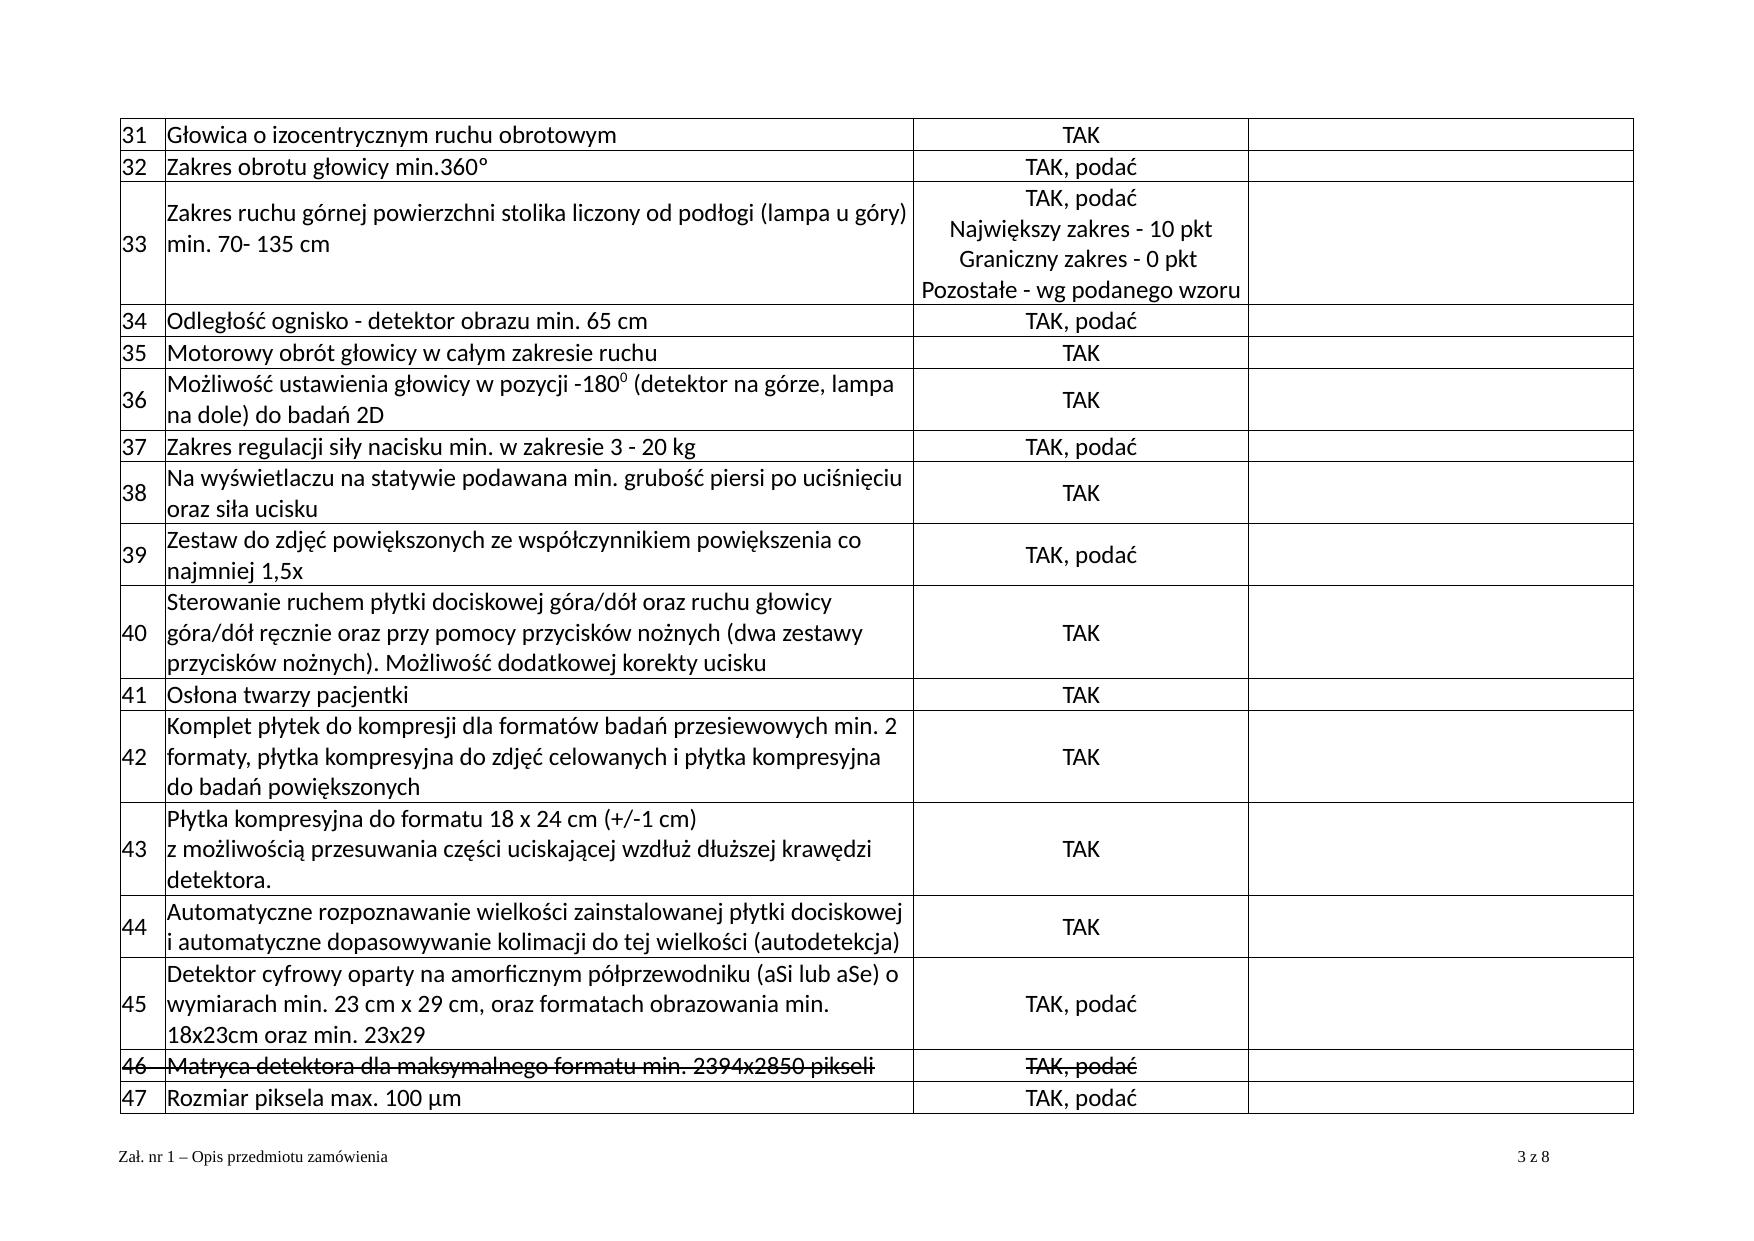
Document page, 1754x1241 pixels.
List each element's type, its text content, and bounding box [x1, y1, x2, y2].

table_cell Matryca detektora dla maksymalnego formatu min. 2394x2850 pikseli [166, 1050, 913, 1081]
table_cell [121, 958, 165, 1049]
table_cell [121, 524, 165, 585]
table_cell [121, 803, 165, 895]
table_cell [1249, 586, 1633, 678]
table_cell Zestaw do zdjęć powiększonych ze współczynnikiem powiększenia co najmniej 1,5x [166, 524, 913, 585]
table_cell [121, 586, 165, 678]
table_cell [1249, 1050, 1633, 1081]
table_cell [1249, 958, 1633, 1049]
table_cell TAK, podać Największy zakres - 10 pkt Graniczny zakres - 0 pkt Pozostałe - wg podanego wzoru [914, 182, 1248, 304]
table_cell TAK, podać [914, 1082, 1248, 1112]
table_cell [1249, 305, 1633, 336]
table_cell Osłona twarzy pacjentki [166, 679, 913, 709]
table_cell Zakres ruchu górnej powierzchni stolika liczony od podłogi (lampa u góry) min. 70- 135 cm [166, 182, 913, 304]
table_cell [121, 1082, 165, 1112]
table_cell TAK [914, 119, 1248, 150]
table_cell [1249, 803, 1633, 895]
table_cell TAK [914, 679, 1248, 709]
table_cell [1249, 119, 1633, 150]
table_cell [121, 679, 165, 709]
table_cell [1249, 151, 1633, 181]
table_cell Na wyświetlaczu na statywie podawana min. grubość piersi po uciśnięciu oraz siła ucisku [166, 462, 913, 523]
table_cell TAK, podać [914, 151, 1248, 181]
table_cell Zakres regulacji siły nacisku min. w zakresie 3 - 20 kg [166, 431, 913, 461]
table_cell [121, 711, 165, 802]
table_cell [1249, 369, 1633, 429]
table_cell [1249, 711, 1633, 802]
table_cell TAK, podać [914, 958, 1248, 1049]
table_cell TAK [914, 803, 1248, 895]
table_cell TAK [914, 711, 1248, 802]
table_cell Motorowy obrót głowicy w całym zakresie ruchu [166, 337, 913, 367]
table_cell [121, 1069, 165, 1081]
table_cell [121, 337, 165, 367]
table_cell TAK, podać [914, 431, 1248, 461]
table_cell [1249, 431, 1633, 461]
table_cell [121, 896, 165, 957]
table_cell TAK [914, 896, 1248, 957]
table_cell [1249, 337, 1633, 367]
table_cell [1249, 679, 1633, 709]
table_cell TAK, podać [914, 524, 1248, 585]
table_cell Możliwość ustawienia głowicy w pozycji -1800 (detektor na górze, lampa na dole) do badań 2D [166, 369, 913, 429]
table_cell [121, 305, 165, 336]
table_cell TAK [914, 337, 1248, 367]
table_cell [121, 431, 165, 461]
table_cell [1249, 182, 1633, 304]
table_cell [121, 119, 165, 150]
table_cell Odległość ognisko - detektor obrazu min. 65 cm [166, 305, 913, 336]
table_cell TAK, podać [914, 1050, 1248, 1081]
table_cell [1249, 462, 1633, 523]
table_cell [121, 462, 165, 523]
table_cell TAK [914, 369, 1248, 429]
table_cell TAK [914, 462, 1248, 523]
table_cell TAK [914, 586, 1248, 678]
table_cell [1249, 896, 1633, 957]
table_cell [1249, 1082, 1633, 1112]
table_cell Automatyczne rozpoznawanie wielkości zainstalowanej płytki dociskowej i automatyczne dopasowywanie kolimacji do tej wielkości (autodetekcja) [166, 896, 913, 957]
table_cell Rozmiar piksela max. 100 µm [166, 1082, 913, 1112]
table_cell [121, 151, 165, 181]
table_cell [1249, 524, 1633, 585]
table_cell Zakres obrotu głowicy min.360º [166, 151, 913, 181]
table_cell [121, 369, 165, 429]
table_cell Sterowanie ruchem płytki dociskowej góra/dół oraz ruchu głowicy góra/dół ręcznie oraz przy pomocy przycisków nożnych (dwa zestawy przycisków nożnych). Możliwość dodatkowej korekty ucisku [166, 586, 913, 678]
table_cell [121, 1050, 165, 1067]
table_cell [121, 182, 165, 304]
table_cell Komplet płytek do kompresji dla formatów badań przesiewowych min. 2 formaty, płytka kompresyjna do zdjęć celowanych i płytka kompresyjna do badań powiększonych [166, 711, 913, 802]
table_cell Detektor cyfrowy oparty na amorficznym półprzewodniku (aSi lub aSe) o wymiarach min. 23 cm x 29 cm, oraz formatach obrazowania min. 18x23cm oraz min. 23x29 [166, 958, 913, 1049]
table_cell TAK, podać [914, 305, 1248, 336]
table_cell Płytka kompresyjna do formatu 18 x 24 cm (+/-1 cm) z możliwością przesuwania części uciskającej wzdłuż dłuższej krawędzi detektora. [166, 803, 913, 895]
table_cell Głowica o izocentrycznym ruchu obrotowym [166, 119, 913, 150]
